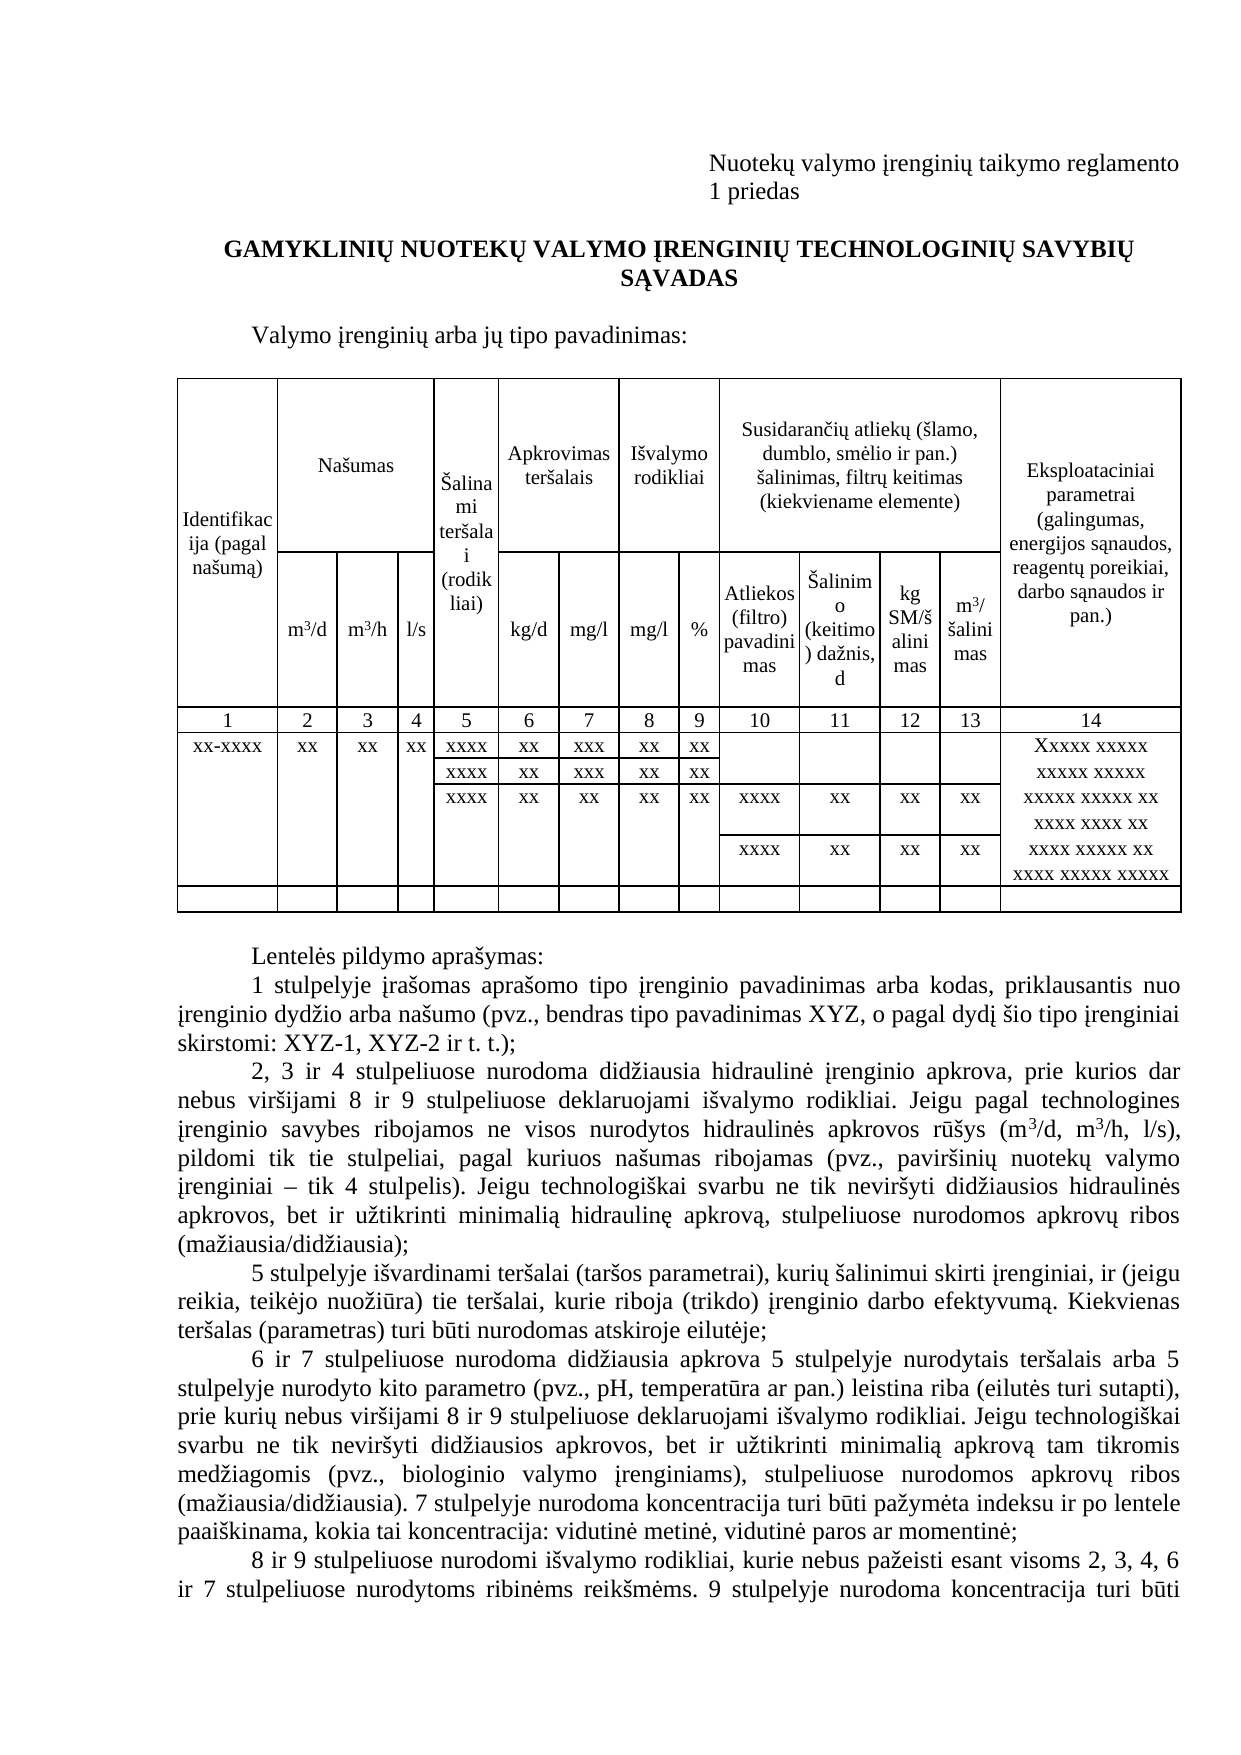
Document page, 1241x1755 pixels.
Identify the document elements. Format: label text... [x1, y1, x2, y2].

table_cell xxxx xxxxx xxxxx [1001, 860, 1180, 885]
table_cell kg SM/šalinimas [881, 553, 939, 706]
table_cell 5 [494, 708, 498, 732]
text 1 stulpelyje įrašomas aprašomo tipo įrenginio pavadinimas arba kodas, priklausantis nuo įrenginio dydžio arba našumo (pvz., bendras tipo pavadinimas XYZ, o pagal dydį šio tipo įrenginiai skirstomi: XYZ-1, XYZ-2 ir t. t.); [177, 970, 1181, 1056]
table_cell xx [881, 836, 939, 885]
table_cell xx [715, 759, 719, 783]
text Nuotekų valymo įrenginių taikymo reglamento [177, 148, 1181, 176]
text Lentelės pildymo aprašymas: [177, 941, 1181, 970]
table_cell 6 [554, 708, 558, 732]
table_cell [941, 757, 1000, 783]
table_cell xx [881, 785, 939, 834]
table_cell [800, 887, 804, 911]
table_cell [795, 733, 799, 757]
table_cell xxxx [435, 785, 498, 885]
table_cell xx [499, 785, 558, 885]
table_cell xx [499, 759, 503, 783]
table_header Identifikacija (pagal našumą) [178, 379, 277, 706]
table_cell xx [499, 733, 503, 757]
table_cell [800, 757, 879, 783]
text 2, 3 ir 4 stulpeliuose nurodoma didžiausia hidraulinė įrenginio apkrova, prie kurios dar nebus viršijami 8 ir 9 stulpeliuose deklaruojami išvalymo rodikliai. Jeigu pagal technologines įrenginio savybes ribojamos ne visos nurodytos hidraulinės apkrovos rūšys (m3/d, m3/h, l/s), pildomi tik tie stulpeliai, pagal kuriuos našumas ribojamas (pvz., paviršinių nuotekų valymo įrenginiai – tik 4 stulpelis). Jeigu technologiškai svarbu ne tik neviršyti didžiausios hidraulinės apkrovos, bet ir užtikrinti minimalią hidraulinę apkrovą, stulpeliuose nurodomos apkrovų ribos (mažiausia/didžiausia); [177, 1056, 1181, 1258]
table_cell xxxx [494, 759, 498, 783]
table_cell Atliekos (filtro) pavadinimas [720, 553, 799, 706]
table_cell xx [680, 785, 719, 885]
table_cell [720, 757, 799, 783]
text 6 ir 7 stulpeliuose nurodoma didžiausia apkrova 5 stulpelyje nurodytais teršalais arba 5 stulpelyje nurodyto kito parametro (pvz., pH, temperatūra ar pan.) leistina riba (eilutės turi sutapti), prie kurių nebus viršijami 8 ir 9 stulpeliuose deklaruojami išvalymo rodikliai. Jeigu technologiškai svarbu ne tik neviršyti didžiausios apkrovos, bet ir užtikrinti minimalią apkrovą tam tikromis medžiagomis (pvz., biologinio valymo įrenginiams), stulpeliuose nurodomos apkrovų ribos (mažiausia/didžiausia). 7 stulpelyje nurodoma koncentracija turi būti pažymėta indeksu ir po lentele paaiškinama, kokia tai koncentracija: vidutinė metinė, vidutinė paros ar momentinė; [177, 1344, 1181, 1545]
table_cell 2 [278, 708, 282, 732]
table_cell [494, 887, 498, 911]
table_cell [554, 887, 558, 911]
table_cell m3/šalinimas [941, 553, 1000, 706]
table_cell xxxxx xxxxx [1001, 757, 1180, 783]
table_cell xxxx xxxx xx [1001, 809, 1180, 834]
table_cell xxxxx xxxxx xx [1001, 783, 1180, 808]
table_cell 10 [795, 708, 799, 732]
table_cell kg/d [499, 553, 558, 706]
table_header Šalinami teršalai (rodikliai) [435, 379, 498, 706]
table_cell 6 [499, 708, 503, 732]
table_cell [800, 733, 804, 757]
table_cell xx [715, 733, 719, 757]
table_header Eksploataciniai parametrai (galingumas, energijos sąnaudos, reagentų poreikiai, darbo sąnaudos ir pan.) [1001, 379, 1180, 706]
table_cell l/s [399, 553, 433, 706]
table_cell m3/h [338, 553, 397, 706]
table_cell [795, 887, 799, 911]
table_header Našumas [278, 379, 433, 551]
table_header Susidarančių atliekų (šlamo, dumblo, smėlio ir pan.) šalinimas, filtrų keitimas (kiekviename elemente) [720, 379, 1000, 551]
table_cell xx [554, 733, 558, 757]
text GAMYKLINIŲ NUOTEKŲ VALYMO ĮRENGINIŲ TECHNOLOGINIŲ SAVYBIŲ SĄVADAS [177, 234, 1181, 291]
table_cell mg/l [560, 553, 618, 706]
table_cell [996, 733, 1000, 757]
table_cell [996, 887, 1000, 911]
table_header Išvalymo rodikliai [620, 379, 719, 551]
table_cell 9 [715, 708, 719, 732]
table_cell xx [560, 785, 618, 885]
table_cell xx [620, 785, 678, 885]
table_cell 13 [996, 708, 1000, 732]
table_cell xx [941, 785, 1000, 834]
table_cell xxxx [720, 785, 799, 834]
text Valymo įrenginių arba jų tipo pavadinimas: [177, 320, 1181, 349]
table_cell [881, 757, 939, 783]
table_header Apkrovimas teršalais [499, 379, 618, 551]
table_cell xx [800, 836, 879, 885]
table_cell xx [941, 836, 1000, 885]
text 1 priedas [177, 176, 1181, 205]
table_cell m3/d [278, 553, 336, 706]
table_cell xxxx [494, 733, 498, 757]
table_cell xx [399, 733, 433, 885]
table_cell xxxx [720, 836, 799, 885]
table_cell Šalinimo (keitimo) dažnis, d [800, 553, 879, 706]
text 8 ir 9 stulpeliuose nurodomi išvalymo rodikliai, kurie nebus pažeisti esant visoms 2, 3, 4, 6 ir 7 stulpeliuose nurodytoms ribinėms reikšmėms. 9 stulpelyje nurodoma koncentracija turi būti [177, 1545, 1181, 1603]
table_cell [499, 887, 503, 911]
table_cell xx [800, 785, 879, 834]
table_cell [278, 887, 282, 911]
table_cell xx [278, 733, 336, 885]
table_cell 11 [800, 708, 804, 732]
table_cell 1 [273, 708, 277, 732]
table_cell [715, 887, 719, 911]
text 5 stulpelyje išvardinami teršalai (taršos parametrai), kurių šalinimui skirti įrenginiai, ir (jeigu reikia, teikėjo nuožiūra) tie teršalai, kurie riboja (trikdo) įrenginio darbo efektyvumą. Kiekvienas teršalas (parametras) turi būti nurodomas atskiroje eilutėje; [177, 1258, 1181, 1344]
table_cell xx [338, 733, 397, 885]
table_cell xx [554, 759, 558, 783]
table_cell [273, 887, 277, 911]
table_cell xxxx xxxxx xx [1001, 834, 1180, 860]
table_cell mg/l [620, 553, 678, 706]
table_cell xx-xxxx [178, 733, 277, 885]
table_cell % [680, 553, 719, 706]
